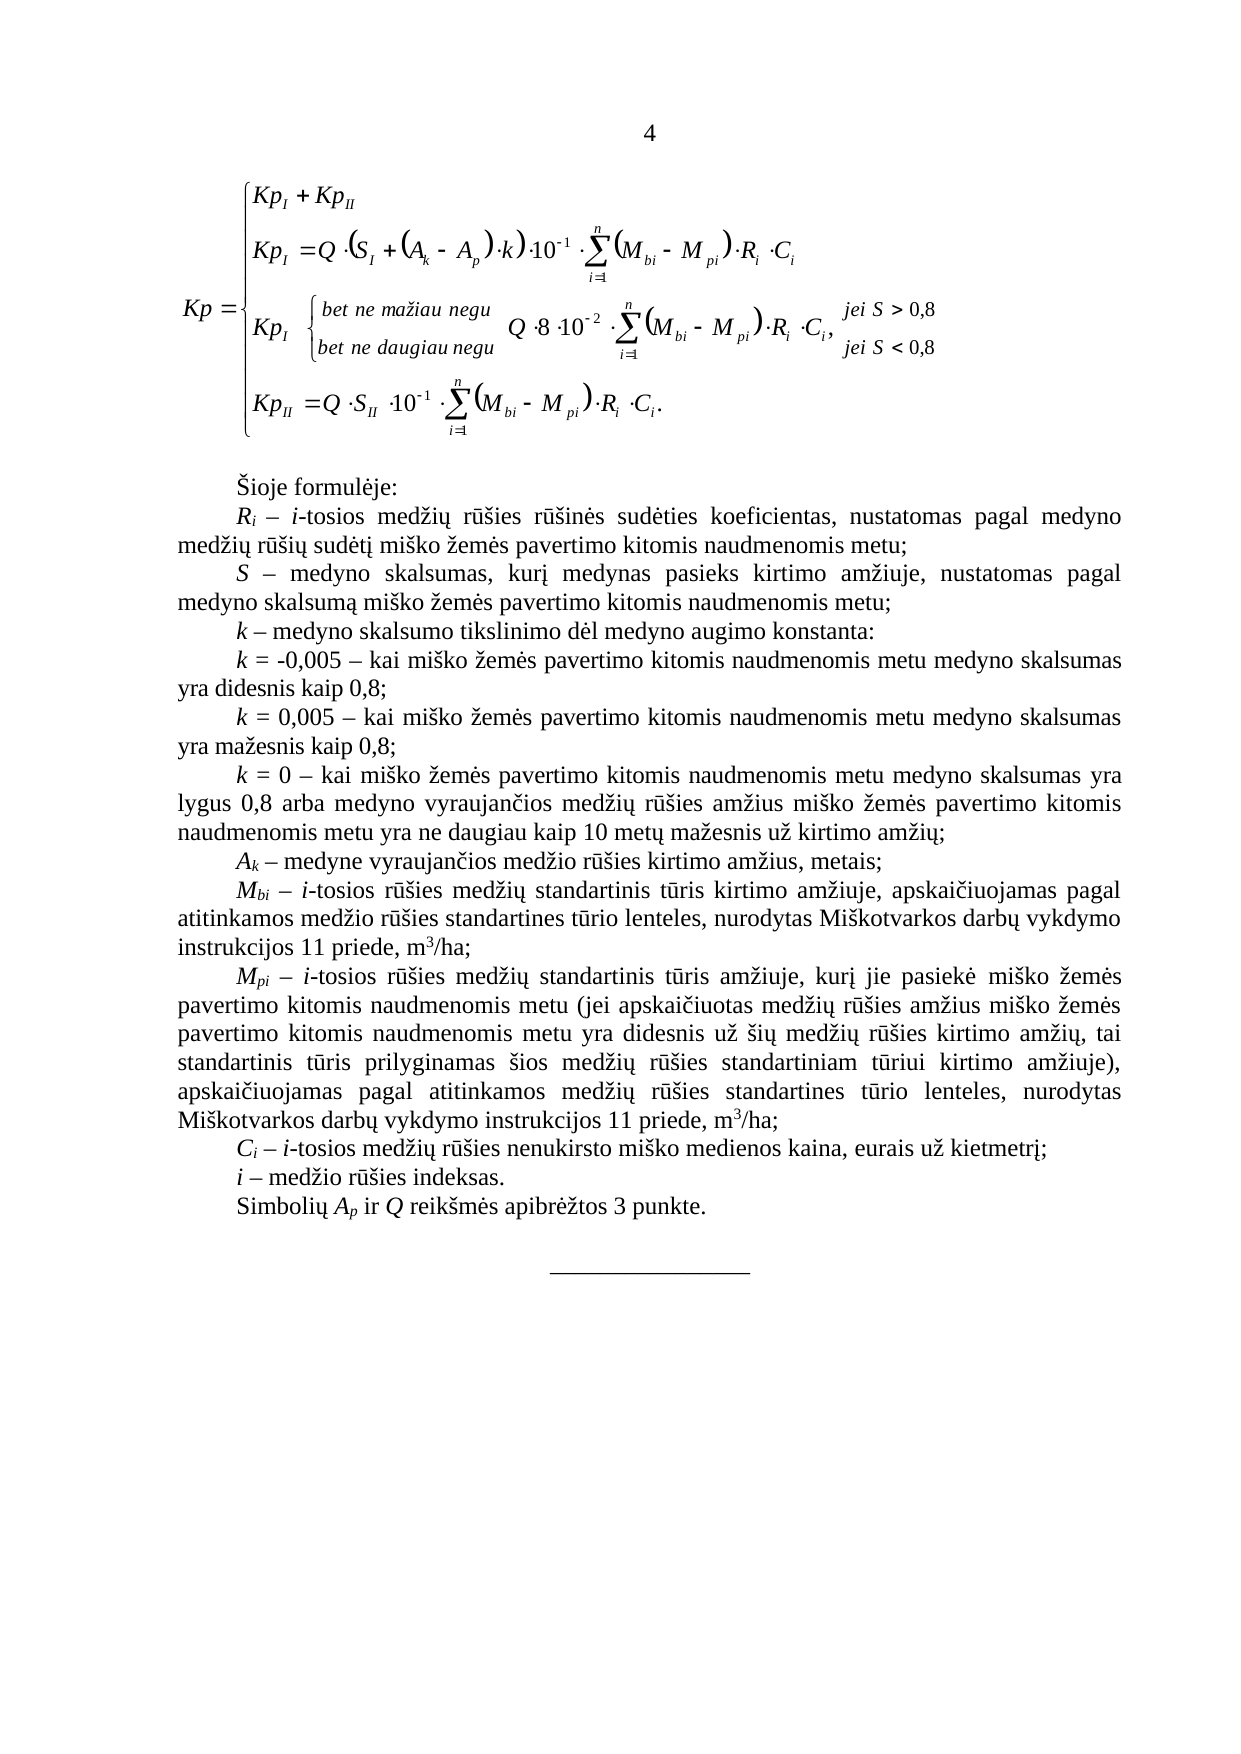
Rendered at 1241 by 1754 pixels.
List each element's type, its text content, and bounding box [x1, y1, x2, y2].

text k – medyno skalsumo tikslinimo dėl medyno augimo konstanta: [177, 616, 1122, 645]
text Simbolių Ap ir Q reikšmės apibrėžtos 3 punkte. [177, 1191, 1122, 1220]
text Ri – i-tosios medžių rūšies rūšinės sudėties koeficientas, nustatomas pagal medyno medžių rūšių sudėtį miško žemės pavertimo kitomis naudmenomis metu; [177, 501, 1122, 558]
text Mbi – i-tosios rūšies medžių standartinis tūris kirtimo amžiuje, apskaičiuojamas pagal atitinkamos medžio rūšies standartines tūrio lenteles, nurodytas Miškotvarkos darbų vykdymo instrukcijos 11 priede, m3/ha; [177, 875, 1122, 961]
text Šioje formulėje: [177, 472, 1122, 501]
text Ci – i-tosios medžių rūšies nenukirsto miško medienos kaina, eurais už kietmetrį; [177, 1133, 1122, 1162]
text i – medžio rūšies indeksas. [177, 1162, 1122, 1191]
text Ak – medyne vyraujančios medžio rūšies kirtimo amžius, metais; [177, 846, 1122, 875]
text k = 0,005 – kai miško žemės pavertimo kitomis naudmenomis metu medyno skalsumas yra mažesnis kaip 0,8; [177, 702, 1122, 760]
text ________________ [177, 1248, 1122, 1277]
text k = 0 – kai miško žemės pavertimo kitomis naudmenomis metu medyno skalsumas yra lygus 0,8 arba medyno vyraujančios medžių rūšies amžius miško žemės pavertimo kitomis naudmenomis metu yra ne daugiau kaip 10 metų mažesnis už kirtimo amžių; [177, 760, 1122, 846]
text k = -0,005 – kai miško žemės pavertimo kitomis naudmenomis metu medyno skalsumas yra didesnis kaip 0,8; [177, 645, 1122, 702]
text Mpi – i-tosios rūšies medžių standartinis tūris amžiuje, kurį jie pasiekė miško žemės pavertimo kitomis naudmenomis metu (jei apskaičiuotas medžių rūšies amžius miško žemės pavertimo kitomis naudmenomis metu yra didesnis už šių medžių rūšies kirtimo amžių, tai standartinis tūris prilyginamas šios medžių rūšies standartiniam tūriui kirtimo amžiuje), apskaičiuojamas pagal atitinkamos medžių rūšies standartines tūrio lenteles, nurodytas Miškotvarkos darbų vykdymo instrukcijos 11 priede, m3/ha; [177, 961, 1122, 1133]
text S – medyno skalsumas, kurį medynas pasieks kirtimo amžiuje, nustatomas pagal medyno skalsumą miško žemės pavertimo kitomis naudmenomis metu; [177, 558, 1122, 616]
